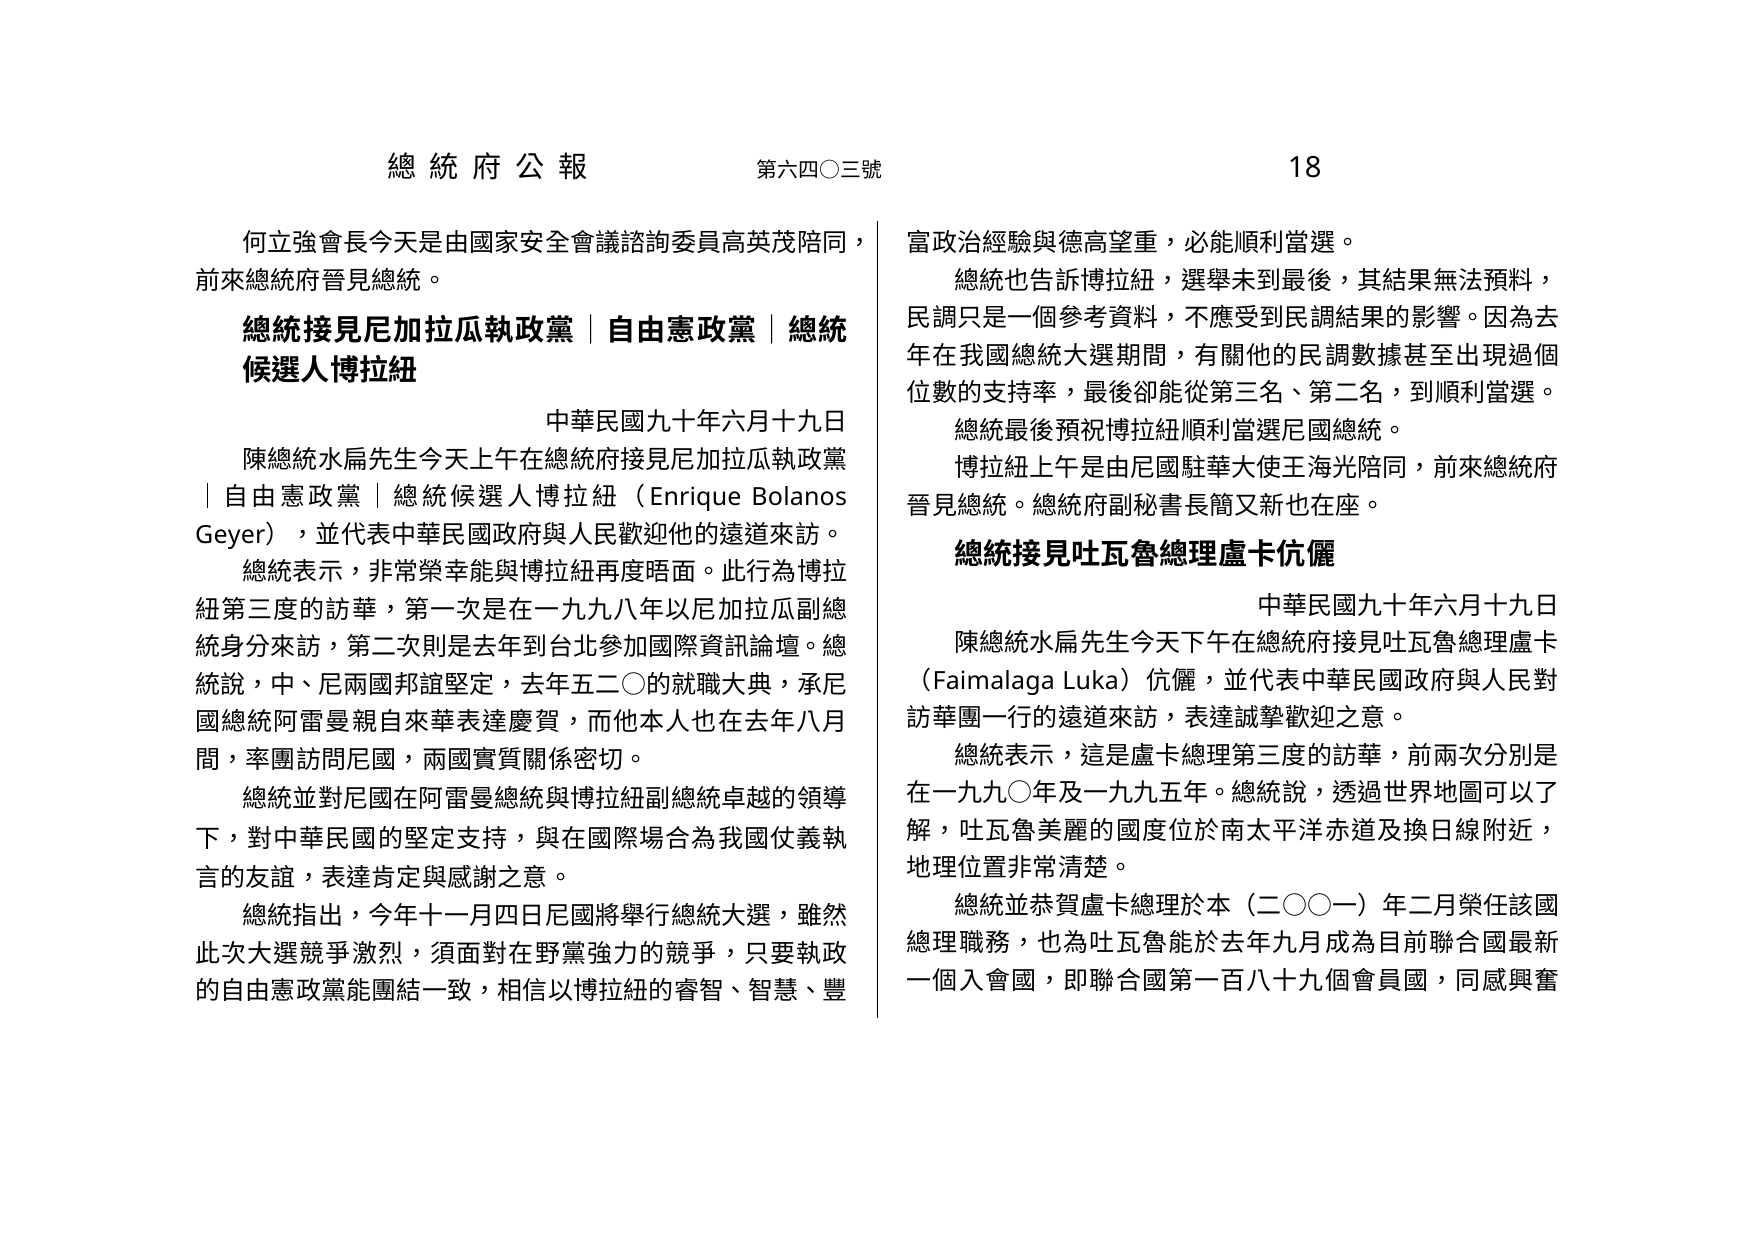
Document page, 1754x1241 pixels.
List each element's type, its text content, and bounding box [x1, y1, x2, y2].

text 何立強會長今天是由國家安全會議諮詢委員高英茂陪同，前來總統府晉見總統。 [195, 222, 847, 297]
text 總統指出，今年十一月四日尼國將舉行總統大選，雖然此次大選競爭激烈，須面對在野黨強力的競爭，只要執政的自由憲政黨能團結一致，相信以博拉紐的睿智、智慧、豐 [195, 894, 847, 1007]
text 總統並對尼國在阿雷曼總統與博拉紐副總統卓越的領導下，對中華民國的堅定支持，與在國際場合為我國仗義執言的友誼，表達肯定與感謝之意。 [195, 776, 847, 894]
text 總統最後預祝博拉紐順利當選尼國總統。 [907, 409, 1559, 447]
text 陳總統水扁先生今天下午在總統府接見吐瓦魯總理盧卡（Faimalaga Luka）伉儷，並代表中華民國政府與人民對訪華團一行的遠道來訪，表達誠摯歡迎之意。 [907, 622, 1559, 734]
text 總統也告訴博拉紐，選舉未到最後，其結果無法預料，民調只是一個參考資料，不應受到民調結果的影響。因為去年在我國總統大選期間，有關他的民調數據甚至出現過個位數的支持率，最後卻能從第三名、第二名，到順利當選。 [907, 259, 1559, 409]
text 中華民國九十年六月十九日 [195, 401, 847, 438]
text 總統接見吐瓦魯總理盧卡伉儷 [954, 534, 1559, 572]
text 總統表示，這是盧卡總理第三度的訪華，前兩次分別是在一九九○年及一九九五年。總統說，透過世界地圖可以了解，吐瓦魯美麗的國度位於南太平洋赤道及換日線附近，地理位置非常清楚。 [907, 734, 1559, 884]
text 總統並恭賀盧卡總理於本（二○○一）年二月榮任該國總理職務，也為吐瓦魯能於去年九月成為目前聯合國最新一個入會國，即聯合國第一百八十九個會員國，同感興奮 [907, 884, 1559, 997]
text 陳總統水扁先生今天上午在總統府接見尼加拉瓜執政黨│自由憲政黨│總統候選人博拉紐（Enrique Bolanos Geyer），並代表中華民國政府與人民歡迎他的遠道來訪。 [195, 438, 847, 551]
text 富政治經驗與德高望重，必能順利當選。 [907, 222, 1559, 259]
text 總統接見尼加拉瓜執政黨│自由憲政黨│總統候選人博拉紐 [242, 309, 847, 388]
text 博拉紐上午是由尼國駐華大使王海光陪同，前來總統府晉見總統。總統府副秘書長簡又新也在座。 [907, 447, 1559, 522]
text 中華民國九十年六月十九日 [907, 584, 1559, 622]
text 總統表示，非常榮幸能與博拉紐再度晤面。此行為博拉紐第三度的訪華，第一次是在一九九八年以尼加拉瓜副總統身分來訪，第二次則是去年到台北參加國際資訊論壇。總統說，中、尼兩國邦誼堅定，去年五二○的就職大典，承尼國總統阿雷曼親自來華表達慶賀，而他本人也在去年八月間，率團訪問尼國，兩國實質關係密切。 [195, 551, 847, 776]
